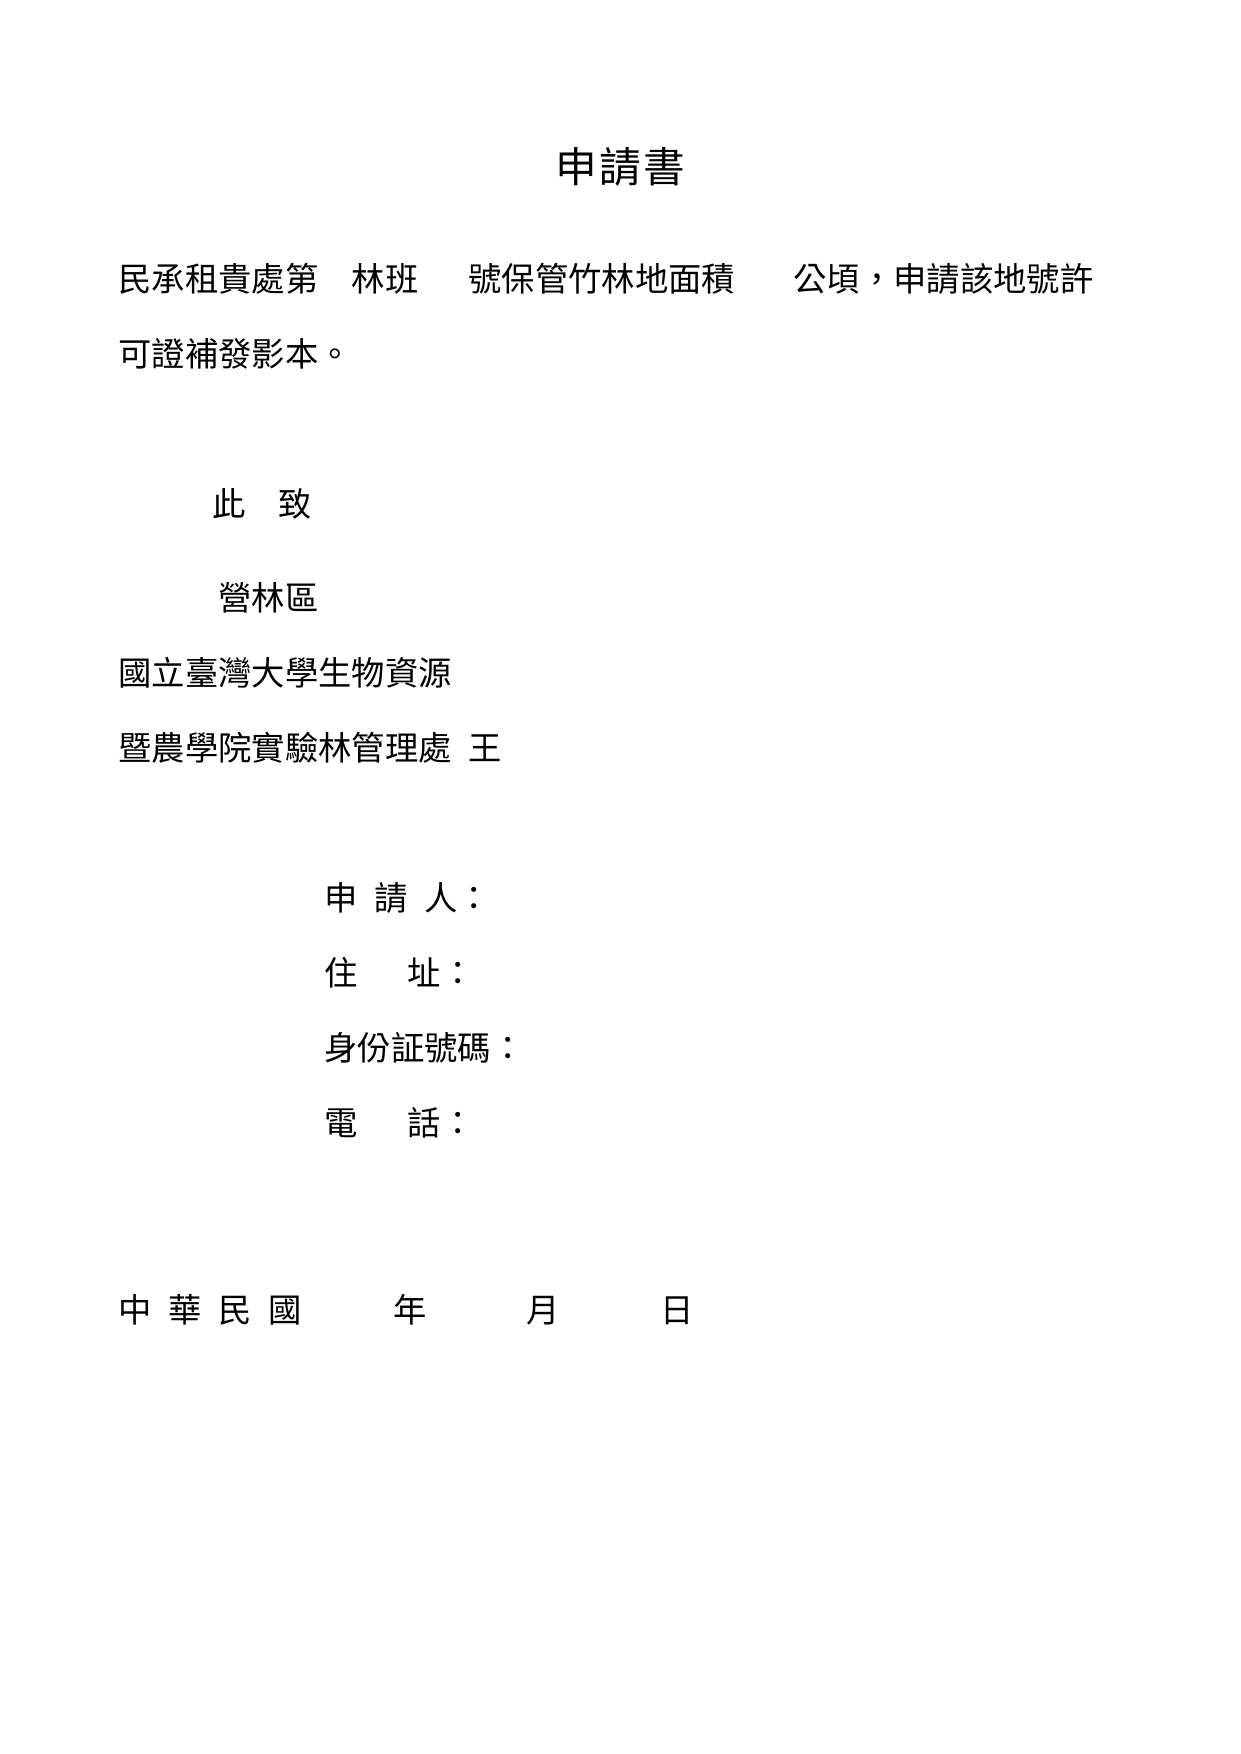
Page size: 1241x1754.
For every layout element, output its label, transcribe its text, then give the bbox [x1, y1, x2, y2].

text 民承租貴處第 林班 號保管竹林地面積 公頃，申請該地號許可證補發影本。 [118, 239, 1122, 389]
text 暨農學院實驗林管理處 王 [118, 708, 1122, 783]
text 身份証號碼： [324, 1008, 1122, 1083]
text 營林區 [118, 558, 1122, 633]
text 申請書 [118, 127, 1122, 202]
text 國立臺灣大學生物資源 [118, 633, 1122, 708]
text 此 致 [118, 464, 1122, 539]
text 住 址： [324, 933, 1122, 1008]
text 中 華 民 國 年 月 日 [118, 1271, 1122, 1346]
text 電 話： [324, 1083, 1122, 1158]
text 申 請 人： [324, 858, 1122, 933]
